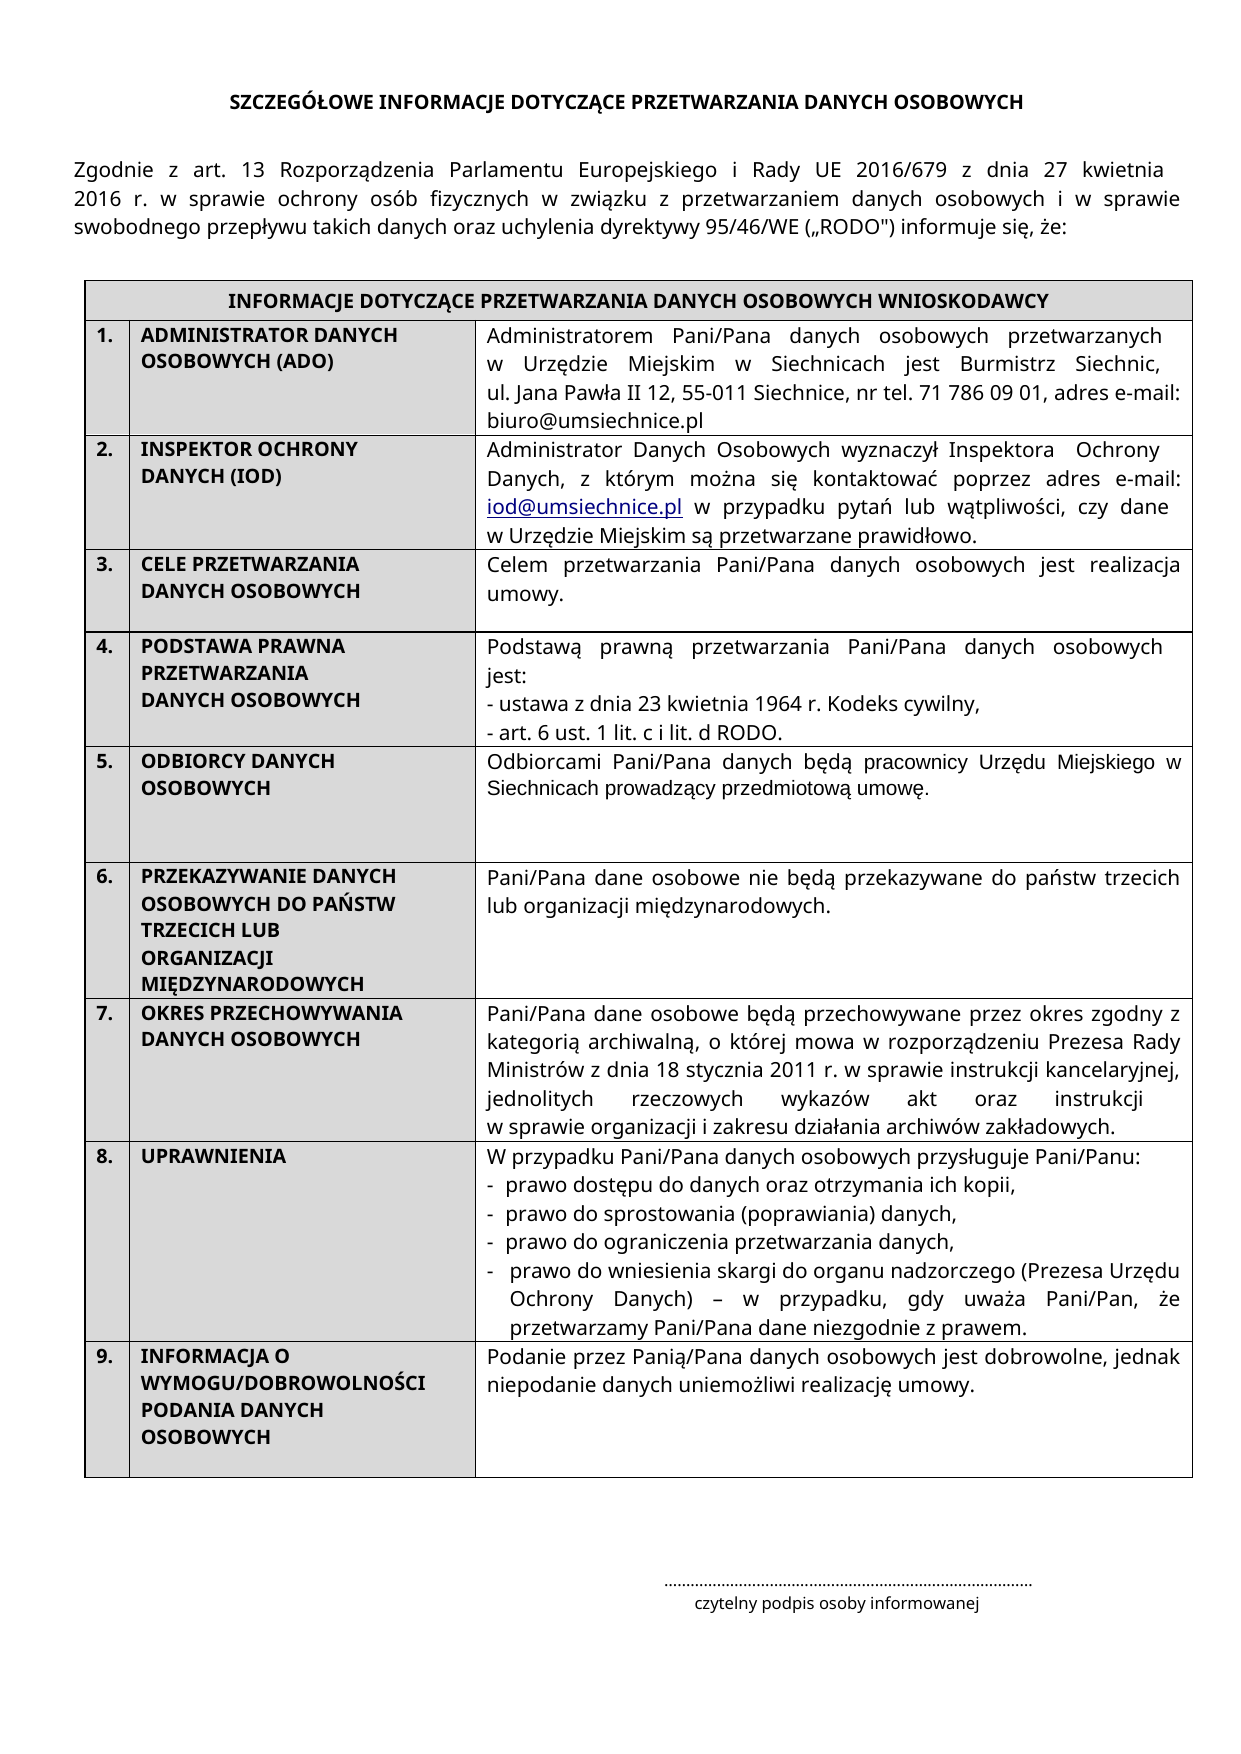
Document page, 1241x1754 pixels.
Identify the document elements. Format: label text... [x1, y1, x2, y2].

table_cell Celem przetwarzania Pani/Pana danych osobowych jest realizacja umowy. [476, 550, 1192, 631]
table_cell UPRAWNIENIA [130, 1142, 475, 1341]
table_cell Pani/Pana dane osobowe nie będą przekazywane do państw trzecich lub organizacji międzynarodowych. [476, 863, 1192, 998]
table_cell Odbiorcami Pani/Pana danych będą pracownicy Urzędu Miejskiego w Siechnicach prowadzący przedmiotową umowę. [476, 747, 1192, 862]
table_cell OKRES PRZECHOWYWANIA DANYCH OSOBOWYCH [130, 999, 475, 1141]
table_cell Administratorem Pani/Pana danych osobowych przetwarzanych w Urzędzie Miejskim w Siechnicach jest Burmistrz Siechnic, ul. Jana Pawła II 12, 55-011 Siechnice, nr tel. 71 786 09 01, adres e-mail: biuro@umsiechnice.pl [476, 321, 1192, 434]
table_cell ADMINISTRATOR DANYCH OSOBOWYCH (ADO) [130, 321, 475, 434]
table_cell 9. [86, 1342, 129, 1477]
table_cell INFORMACJA O WYMOGU/DOBROWOLNOŚCI PODANIA DANYCH OSOBOWYCH [130, 1342, 475, 1477]
table_cell W przypadku Pani/Pana danych osobowych przysługuje Pani/Panu: prawo dostępu do danych oraz otrzymania ich kopii, prawo do sprostowania (poprawiania) danych, prawo do ograniczenia przetwarzania danych, prawo do wniesienia skargi do organu nadzorczego (Prezesa Urzędu Ochrony Danych) – w przypadku, gdy uważa Pani/Pan, że przetwarzamy Pani/Pana dane niezgodnie z prawem. [476, 1142, 1192, 1341]
table_header INFORMACJE DOTYCZĄCE PRZETWARZANIA DANYCH OSOBOWYCH WNIOSKODAWCY [86, 281, 1192, 320]
table_cell 7. [86, 999, 129, 1141]
table_cell Pani/Pana dane osobowe będą przechowywane przez okres zgodny z kategorią archiwalną, o której mowa w rozporządzeniu Prezesa Rady Ministrów z dnia 18 stycznia 2011 r. w sprawie instrukcji kancelaryjnej, jednolitych rzeczowych wykazów akt oraz instrukcji w sprawie organizacji i zakresu działania archiwów zakładowych. [476, 999, 1192, 1141]
table_cell 5. [86, 747, 129, 862]
table_cell Administrator Danych Osobowych wyznaczył Inspektora Ochrony Danych, z którym można się kontaktować poprzez adres e-mail: iod@umsiechnice.pl w przypadku pytań lub wątpliwości, czy dane w Urzędzie Miejskim są przetwarzane prawidłowo. [476, 436, 1192, 549]
table_cell ODBIORCY DANYCH OSOBOWYCH [130, 747, 475, 862]
table_cell Podanie przez Panią/Pana danych osobowych jest dobrowolne, jednak niepodanie danych uniemożliwi realizację umowy. [476, 1342, 1192, 1477]
table_cell 1. [86, 321, 129, 434]
table_cell CELE PRZETWARZANIA DANYCH OSOBOWYCH [130, 550, 475, 631]
table_cell 6. [86, 863, 129, 998]
text SZCZEGÓŁOWE INFORMACJE DOTYCZĄCE PRZETWARZANIA DANYCH OSOBOWYCH [166, 89, 1093, 116]
table_cell Podstawą prawną przetwarzania Pani/Pana danych osobowych jest: - ustawa z dnia 23 kwietnia 1964 r. Kodeks cywilny, - art. 6 ust. 1 lit. c i lit. d RODO. [476, 633, 1192, 746]
table_cell 3. [86, 550, 129, 631]
table_cell 8. [86, 1142, 129, 1341]
text czytelny podpis osoby informowanej [664, 1592, 1093, 1614]
table_cell INSPEKTOR OCHRONY DANYCH (IOD) [130, 436, 475, 549]
table_cell 2. [86, 436, 129, 549]
table_cell PRZEKAZYWANIE DANYCH OSOBOWYCH DO PAŃSTW TRZECICH LUB ORGANIZACJI MIĘDZYNARODOWYCH [130, 863, 475, 998]
table_cell 4. [86, 633, 129, 746]
text Zgodnie z art. 13 Rozporządzenia Parlamentu Europejskiego i Rady UE 2016/679 z dnia 27 kwietnia 2016 r. w sprawie ochrony osób fizycznych w związku z przetwarzaniem danych osobowych i w sprawie swobodnego przepływu takich danych oraz uchylenia dyrektywy 95/46/WE („RODO") informuje się, że: [74, 155, 1181, 241]
text ………………………………………………………………………… [590, 1569, 1093, 1592]
table_cell PODSTAWA PRAWNA PRZETWARZANIA DANYCH OSOBOWYCH [130, 633, 475, 746]
